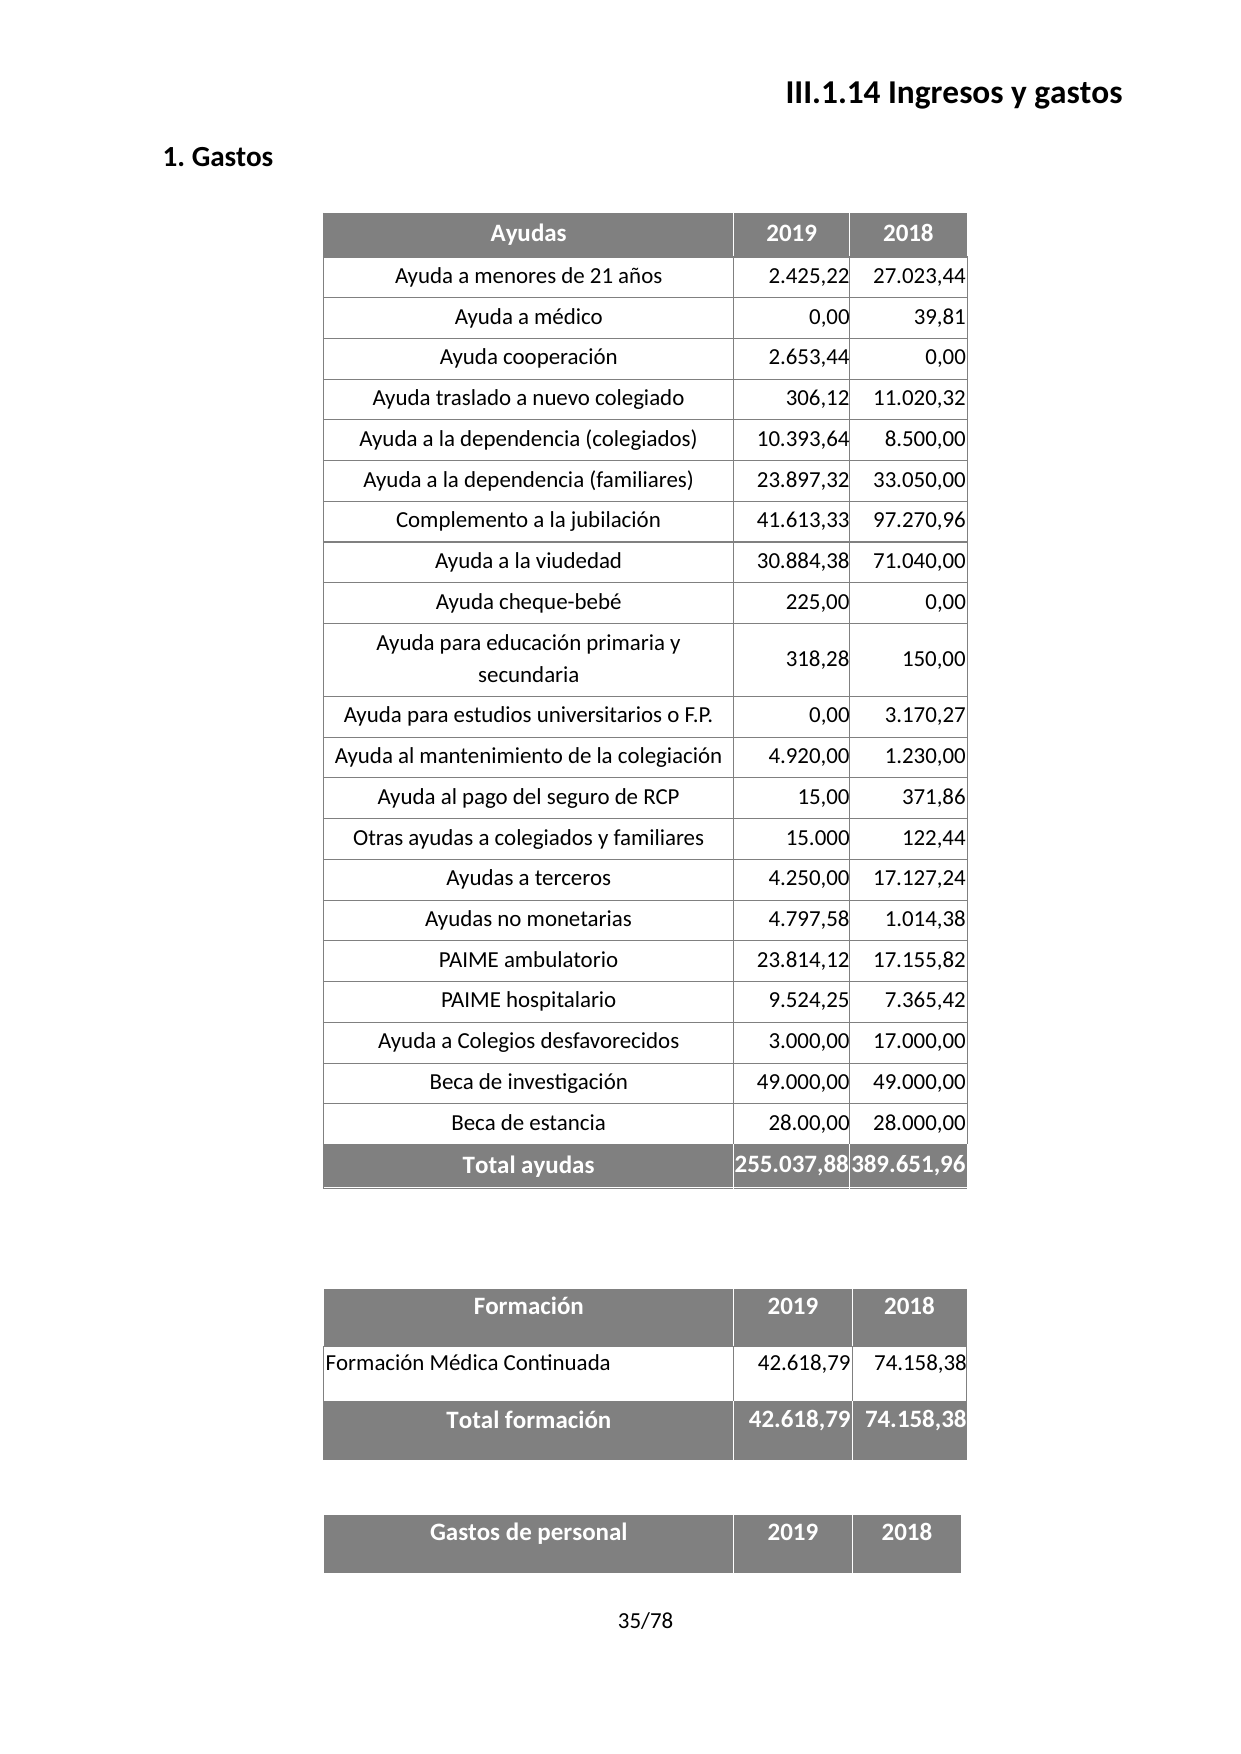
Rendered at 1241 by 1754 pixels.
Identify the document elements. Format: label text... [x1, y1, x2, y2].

table_header 2019 [734, 214, 849, 256]
table_cell 28.000,00 [850, 1104, 967, 1144]
table_cell 389.651,96 [850, 1145, 967, 1187]
table_cell Ayuda a menores de 21 años [324, 258, 733, 297]
table_cell 0,00 [734, 697, 849, 737]
table_cell 0,00 [850, 583, 967, 623]
table_cell 0,00 [734, 298, 849, 338]
table_header Formación [324, 1289, 733, 1346]
table_cell 74.158,38 [853, 1347, 966, 1401]
table_cell 225,00 [734, 583, 849, 623]
table_cell 2017 [852, 1460, 962, 1514]
table_cell Ayuda traslado a nuevo colegiado [324, 380, 733, 419]
table_cell Ayuda para estudios universitarios o F.P. [324, 697, 733, 737]
table_cell 318,28 [734, 624, 849, 696]
table_cell Otras ayudas a colegiados y familiares [324, 819, 733, 859]
table_cell 150,00 [850, 624, 967, 696]
table_cell 42.618,79 [734, 1402, 852, 1459]
table_header Ayudas [324, 214, 733, 256]
table_cell 17.127,24 [850, 860, 967, 899]
table_cell Beca de investigación [324, 1064, 733, 1103]
table_cell 0,00 [850, 339, 967, 378]
table_cell 17.000,00 [850, 1023, 967, 1062]
table_header 2018 [850, 214, 967, 256]
table_cell 1.014,38 [850, 901, 967, 940]
table_cell 371,86 [850, 778, 967, 818]
table_cell 17.155,82 [850, 941, 967, 981]
table_cell Ayudas a terceros [324, 860, 733, 899]
table_cell Ayudas no monetarias [324, 901, 733, 940]
table_cell 8.500,00 [850, 420, 967, 460]
table_cell 30.884,38 [734, 543, 849, 582]
table_cell 33.050,00 [850, 461, 967, 501]
table_header 2018 [853, 1289, 967, 1346]
table_cell 9.524,25 [734, 982, 849, 1022]
table_cell 23.897,32 [734, 461, 849, 501]
table_cell 4.797,58 [734, 901, 849, 940]
table_cell Ayuda a Colegios desfavorecidos [324, 1023, 733, 1062]
table_cell 2.653,44 [734, 339, 849, 378]
table_cell Ayuda a la viudedad [324, 543, 733, 582]
table_cell 2018 [853, 1515, 961, 1572]
table_cell 97.270,96 [850, 502, 967, 541]
table_cell 2.425,22 [734, 258, 849, 297]
table_cell 255.037,88 [734, 1145, 849, 1187]
table_header 2019 [734, 1289, 852, 1346]
table_cell 11.020,32 [850, 380, 967, 419]
table_cell 41.613,33 [734, 502, 849, 541]
table_cell 1.230,00 [850, 738, 967, 777]
table_cell Total ayudas [324, 1145, 733, 1187]
table_cell Ayuda al mantenimiento de la colegiación [324, 738, 733, 777]
table_cell 71.040,00 [850, 543, 967, 582]
table_cell 39,81 [850, 298, 967, 338]
table_cell 3.170,27 [850, 697, 967, 737]
table_cell 49.000,00 [734, 1064, 849, 1103]
table_cell Ayuda cooperación [324, 339, 733, 378]
text III.1.14 Ingresos y gastos [162, 71, 1128, 112]
table_cell 27.023,44 [850, 258, 967, 297]
table_cell Gstos de personal [324, 1460, 733, 1514]
table_cell 42.618,79 [734, 1347, 852, 1401]
table_cell 28.00,00 [734, 1104, 849, 1144]
table_cell PAIME ambulatorio [324, 941, 733, 981]
table_cell Ayuda a médico [324, 298, 733, 338]
table_cell 74.158,38 [853, 1402, 966, 1459]
table_cell [734, 1460, 852, 1514]
table_cell Complemento a la jubilación [324, 502, 733, 541]
table_cell Ayuda a la dependencia (familiares) [324, 461, 733, 501]
table_cell 306,12 [734, 380, 849, 419]
table_cell 122,44 [850, 819, 967, 859]
table_cell 23.814,12 [734, 941, 849, 981]
table_cell Ayuda a la dependencia (colegiados) [324, 420, 733, 460]
table_cell Total formación [324, 1402, 733, 1459]
table_cell 4.250,00 [734, 860, 849, 899]
table_cell Gastos de personal [324, 1515, 733, 1572]
table_cell Ayuda cheque-bebé [324, 583, 733, 623]
table_cell [962, 1460, 967, 1514]
table_cell 2019 [734, 1515, 852, 1572]
table_cell Ayuda al pago del seguro de RCP [324, 778, 733, 818]
table_cell 4.920,00 [734, 738, 849, 777]
table_cell 49.000,00 [850, 1064, 967, 1103]
table_cell 7.365,42 [850, 982, 967, 1022]
table_cell Formación Médica Continuada [324, 1347, 733, 1401]
table_cell 3.000,00 [734, 1023, 849, 1062]
table_cell 15,00 [734, 778, 849, 818]
table_cell 15.000 [734, 819, 849, 859]
table_cell [962, 1515, 967, 1572]
table_cell PAIME hospitalario [324, 982, 733, 1022]
table_cell Ayuda para educación primaria y secundaria [324, 624, 733, 696]
table_cell Beca de estancia [324, 1104, 733, 1144]
table_cell 10.393,64 [734, 420, 849, 460]
text 1. Gastos [162, 138, 1142, 174]
